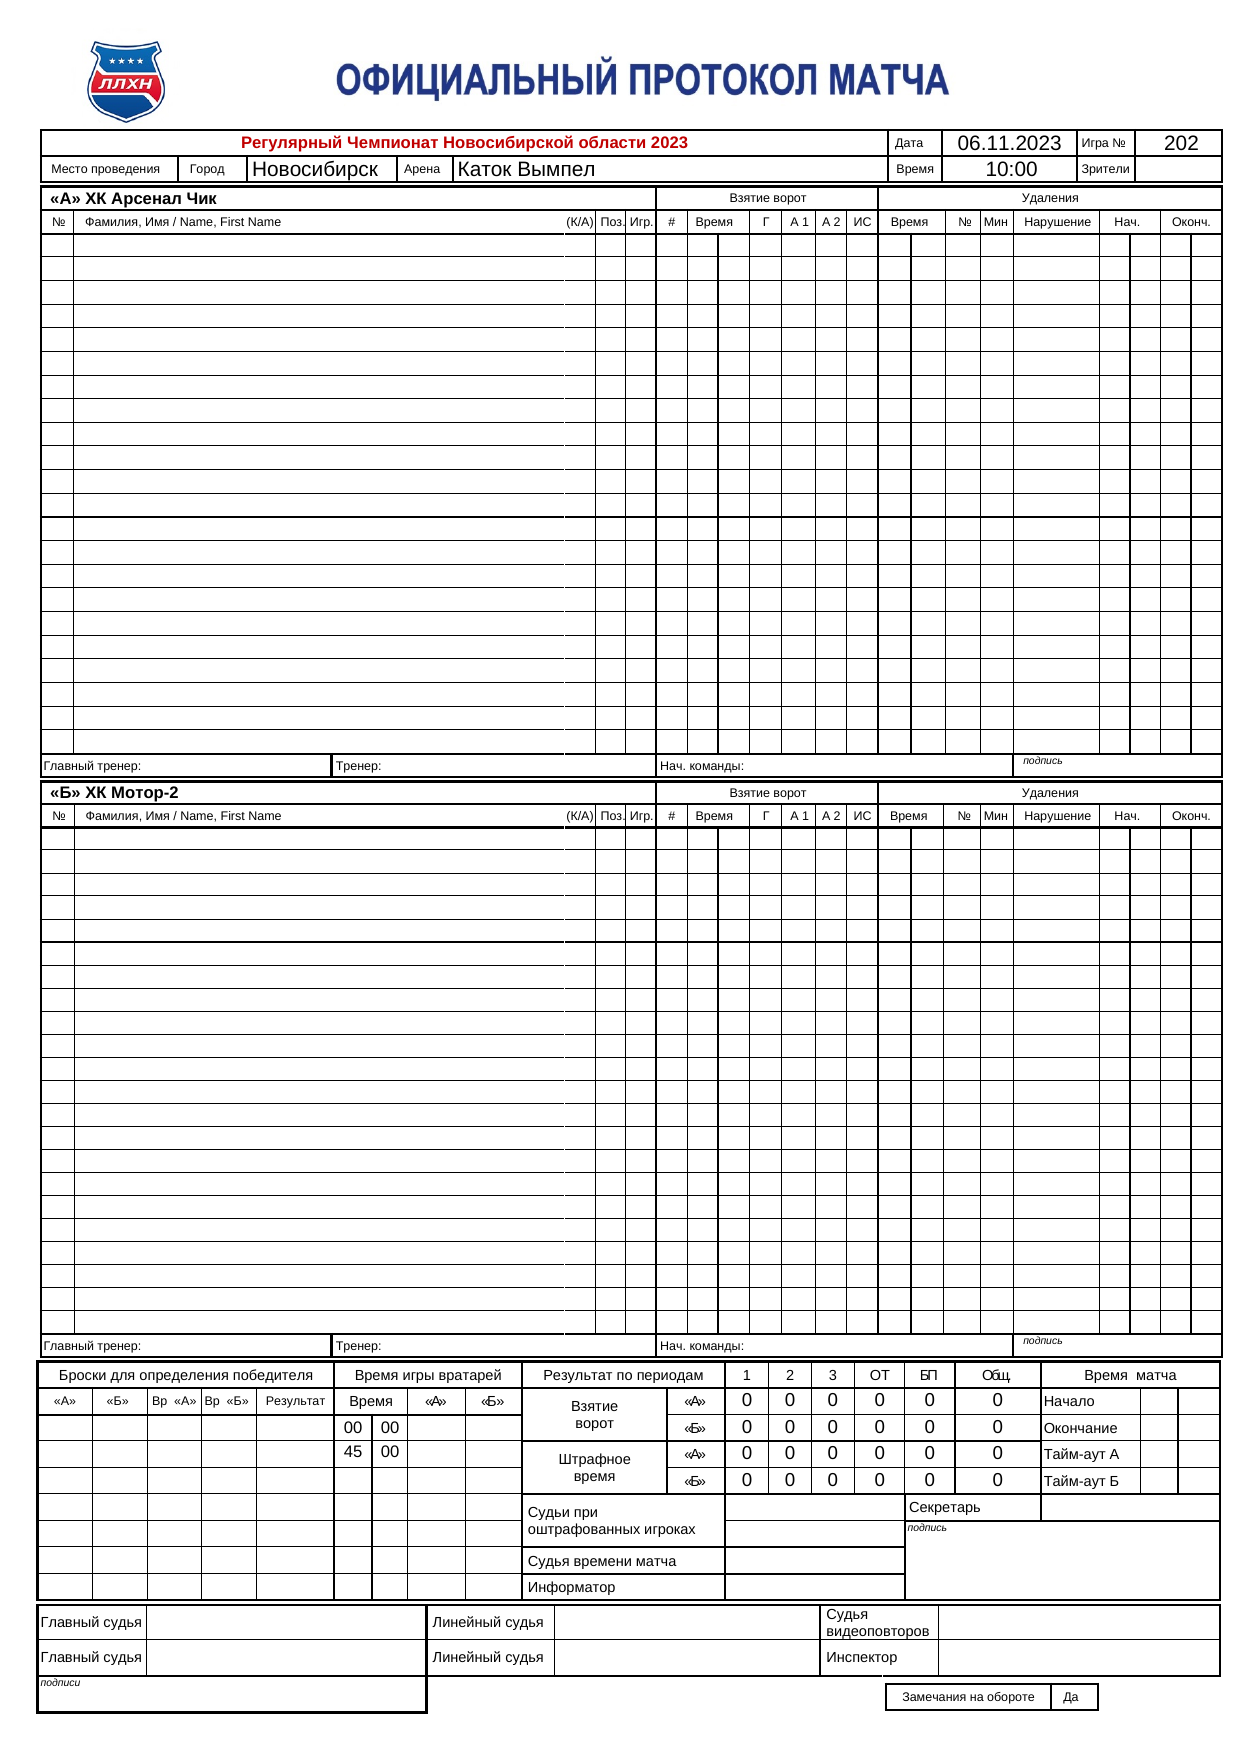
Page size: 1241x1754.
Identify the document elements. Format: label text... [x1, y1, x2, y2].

table_cell [1192, 235, 1221, 256]
table_cell [93, 1521, 147, 1546]
table_cell [373, 1574, 407, 1599]
table_cell [879, 1173, 910, 1195]
table_cell [42, 305, 73, 327]
table_cell [719, 281, 749, 303]
table_cell [816, 636, 846, 658]
table_cell [335, 1547, 371, 1573]
table_cell Время [688, 211, 749, 233]
table_cell [75, 1035, 564, 1057]
table_cell 0 [956, 1389, 1040, 1413]
table_cell [408, 1468, 465, 1493]
table_cell [750, 257, 781, 280]
table_cell [75, 1311, 564, 1333]
table_cell [879, 1058, 910, 1079]
table_cell [657, 920, 687, 941]
table_cell [555, 1606, 819, 1639]
table_cell [879, 683, 910, 706]
table_cell [981, 683, 1013, 706]
table_cell [657, 612, 687, 634]
table_cell [555, 1640, 819, 1675]
table_cell [626, 1058, 655, 1079]
table_cell [750, 1242, 781, 1264]
table_cell [1131, 730, 1160, 753]
table_cell [657, 376, 687, 398]
table_cell [257, 1547, 333, 1573]
table_cell [74, 399, 564, 422]
table_cell 0 [769, 1415, 811, 1440]
table_cell [946, 352, 980, 374]
table_cell [782, 1035, 815, 1057]
table_cell [939, 1640, 1219, 1675]
table_cell [912, 1012, 943, 1033]
table_cell [879, 235, 910, 256]
table_cell [1131, 376, 1160, 398]
table_cell [1192, 423, 1221, 445]
table_cell [596, 989, 625, 1011]
table_cell [1100, 281, 1129, 303]
table_cell [408, 1521, 465, 1546]
table_cell [1192, 1196, 1221, 1218]
table_header Замечания на обороте [887, 1685, 1050, 1709]
table_cell [596, 829, 625, 849]
table_cell [1100, 423, 1129, 445]
table_cell [912, 470, 945, 493]
table_cell [596, 1035, 625, 1057]
table_cell [42, 636, 73, 658]
table_cell # [657, 805, 687, 826]
table_cell [565, 328, 595, 351]
table_cell [1161, 305, 1190, 327]
table_cell [946, 541, 980, 564]
table_cell [879, 920, 910, 941]
table_cell [626, 1311, 655, 1333]
table_cell [565, 829, 595, 849]
table_cell [75, 920, 564, 941]
table_cell [719, 874, 749, 895]
table_cell [782, 376, 815, 398]
table_cell [657, 1196, 687, 1218]
table_cell [1131, 518, 1160, 540]
table_cell [626, 1242, 655, 1264]
table_cell Главный тренер: [42, 1335, 330, 1356]
table_cell [782, 730, 815, 753]
table_cell [688, 305, 717, 327]
table_cell [981, 1058, 1013, 1079]
table_cell [1136, 157, 1221, 181]
table_cell [1141, 1468, 1177, 1493]
table_cell [750, 588, 781, 611]
table_cell [596, 1058, 625, 1079]
table_cell [1131, 328, 1160, 351]
table_cell [75, 1196, 564, 1218]
table_cell [847, 1219, 877, 1241]
table_cell [1161, 1058, 1190, 1079]
table_cell [847, 1081, 877, 1103]
table_cell (К/А) [565, 805, 595, 826]
table_cell [257, 1574, 333, 1599]
table_cell [946, 470, 980, 493]
table_header Игра № [1078, 131, 1134, 155]
table_cell [565, 1173, 595, 1195]
table_cell [596, 352, 625, 374]
table_cell [74, 494, 564, 516]
table_cell [657, 518, 687, 540]
table_cell [688, 565, 717, 587]
table_cell [657, 966, 687, 987]
table_cell [657, 1081, 687, 1103]
table_cell [1100, 1012, 1129, 1033]
table_cell [1014, 1196, 1099, 1218]
table_cell [847, 1311, 877, 1333]
table_cell [1100, 352, 1129, 374]
table_cell [565, 235, 595, 256]
table_cell [42, 399, 73, 422]
table_cell 0 [855, 1468, 904, 1493]
table_cell [719, 829, 749, 849]
table_cell [750, 541, 781, 564]
table_cell [879, 305, 910, 327]
table_cell [981, 966, 1013, 987]
table_cell [719, 683, 749, 706]
table_cell [1100, 518, 1129, 540]
table_cell [750, 399, 781, 422]
table_cell [782, 1104, 815, 1126]
table_cell [719, 446, 749, 469]
table_cell [816, 1012, 846, 1033]
table_cell [816, 1150, 846, 1172]
table_cell [688, 1150, 717, 1172]
table_cell [912, 683, 945, 706]
table_cell [816, 989, 846, 1011]
table_header Результат по периодам [523, 1363, 724, 1387]
table_cell [42, 1288, 74, 1310]
table_cell [1161, 683, 1190, 706]
table_cell [565, 850, 595, 872]
table_cell Взятие ворот [523, 1389, 666, 1440]
table_cell [1161, 989, 1190, 1011]
table_cell [1161, 1242, 1190, 1264]
table_cell [782, 1219, 815, 1241]
table_cell [373, 1547, 407, 1573]
table_cell [816, 829, 846, 849]
table_cell [1014, 565, 1099, 587]
table_cell [626, 1219, 655, 1241]
table_cell [879, 896, 910, 918]
table_cell [946, 588, 980, 611]
table_cell [981, 612, 1013, 634]
table_cell Время [889, 157, 941, 181]
table_cell [565, 636, 595, 658]
table_cell [657, 305, 687, 327]
table_cell [981, 470, 1013, 493]
table_cell [816, 305, 846, 327]
table_cell [912, 966, 943, 987]
table_cell [596, 730, 625, 753]
table_cell «Б» [668, 1468, 724, 1493]
table_cell [626, 494, 655, 516]
table_cell [657, 1150, 687, 1172]
table_cell [1131, 1288, 1160, 1310]
table_cell [39, 1547, 92, 1573]
table_cell [657, 707, 687, 729]
table_cell Судьи при оштрафованных игроках [523, 1495, 724, 1546]
table_cell [912, 305, 945, 327]
table_cell [782, 636, 815, 658]
table_cell [42, 257, 73, 280]
table_cell [688, 1127, 717, 1149]
table_cell [1100, 612, 1129, 634]
table_cell Главный судья [39, 1640, 146, 1675]
table_cell [1014, 235, 1099, 256]
table_cell [912, 1150, 943, 1172]
table_cell [981, 1104, 1013, 1126]
table_cell [1161, 1012, 1190, 1033]
table_cell [750, 470, 781, 493]
table_cell [596, 235, 625, 256]
table_cell [847, 920, 877, 941]
table_cell [1161, 636, 1190, 658]
table_cell [42, 1127, 74, 1149]
table_cell [946, 565, 980, 587]
table_cell [596, 328, 625, 351]
table_cell [626, 1127, 655, 1149]
table_cell [1192, 896, 1221, 918]
table_cell [879, 874, 910, 895]
table_cell [596, 1311, 625, 1333]
table_cell [596, 612, 625, 634]
table_cell [74, 541, 564, 564]
table_cell [1014, 1012, 1099, 1033]
table_cell [565, 518, 595, 540]
table_cell [626, 612, 655, 634]
table_cell [750, 1104, 781, 1126]
table_cell [750, 683, 781, 706]
table_cell [719, 423, 749, 445]
table_cell [202, 1416, 256, 1440]
table_cell [816, 850, 846, 872]
table_header Время матча [1042, 1363, 1219, 1387]
table_cell Судья времени матча [523, 1548, 724, 1573]
table_cell [596, 943, 625, 964]
table_cell [1192, 1150, 1221, 1172]
table_cell [847, 1288, 877, 1310]
table_cell [750, 565, 781, 587]
table_cell [75, 1104, 564, 1126]
table_cell [981, 446, 1013, 469]
table_cell [688, 989, 717, 1011]
table_cell [1192, 707, 1221, 729]
table_cell [42, 1012, 74, 1033]
table_cell [750, 1150, 781, 1172]
table_cell [596, 1127, 625, 1149]
table_cell [1131, 920, 1160, 941]
table_cell [657, 1127, 687, 1149]
table_cell [335, 1574, 371, 1599]
table_cell [565, 707, 595, 729]
table_cell [596, 494, 625, 516]
table_cell [981, 518, 1013, 540]
table_cell [719, 659, 749, 682]
table_cell [565, 659, 595, 682]
table_cell [847, 423, 877, 445]
table_cell [688, 1081, 717, 1103]
table_cell [726, 1495, 904, 1520]
table_cell [75, 1242, 564, 1264]
table_cell [565, 1035, 595, 1057]
table_cell [912, 1311, 943, 1333]
table_cell [981, 1012, 1013, 1033]
table_cell [981, 257, 1013, 280]
table_cell [879, 328, 910, 351]
table_cell [1014, 352, 1099, 374]
table_cell [1131, 850, 1160, 872]
table_cell 0 [956, 1415, 1040, 1440]
table_cell [75, 943, 564, 964]
table_cell [1100, 1104, 1129, 1126]
table_cell [750, 707, 781, 729]
table_cell [1014, 829, 1099, 849]
table_cell [1014, 966, 1099, 987]
table_cell [75, 1265, 564, 1287]
table_cell Тайм-аут Б [1042, 1468, 1140, 1493]
table_cell [750, 1058, 781, 1079]
table_cell [719, 588, 749, 611]
table_cell [42, 352, 73, 374]
table_cell [565, 1242, 595, 1264]
table_cell [373, 1521, 407, 1546]
table_header Взятие ворот [657, 783, 877, 803]
table_cell [1099, 1682, 1220, 1711]
table_cell [879, 1035, 910, 1057]
table_cell [74, 659, 564, 682]
table_cell [626, 850, 655, 872]
table_cell [847, 612, 877, 634]
table_cell [1192, 1242, 1221, 1264]
table_cell [912, 850, 943, 872]
table_cell [1192, 1127, 1221, 1149]
table_cell [782, 1265, 815, 1287]
table_cell [981, 1242, 1013, 1264]
table_cell [1014, 423, 1099, 445]
table_cell [565, 352, 595, 374]
table_cell [946, 683, 980, 706]
table_cell [42, 494, 73, 516]
table_cell [1161, 1150, 1190, 1172]
table_cell [981, 352, 1013, 374]
table_cell [626, 541, 655, 564]
table_cell [1100, 829, 1129, 849]
table_cell [750, 874, 781, 895]
table_cell [847, 281, 877, 303]
table_cell [565, 920, 595, 941]
table_cell [626, 943, 655, 964]
table_cell [1014, 874, 1099, 895]
table_cell [1161, 257, 1190, 280]
table_cell [148, 1494, 201, 1520]
table_cell Линейный судья [428, 1640, 554, 1675]
table_cell [912, 1265, 943, 1287]
table_cell [596, 1196, 625, 1218]
table_cell [75, 989, 564, 1011]
table_cell [75, 966, 564, 987]
table_cell [981, 423, 1013, 445]
table_cell [750, 1012, 781, 1033]
table_cell [981, 1196, 1013, 1218]
table_cell [626, 376, 655, 398]
table_cell [782, 1196, 815, 1218]
table_cell [1131, 423, 1160, 445]
table_cell [879, 1150, 910, 1172]
table_cell [946, 423, 980, 445]
table_cell [42, 659, 73, 682]
table_cell [847, 1150, 877, 1172]
table_cell [1192, 257, 1221, 280]
table_cell [726, 1548, 904, 1573]
table_cell [1192, 659, 1221, 682]
table_cell [816, 683, 846, 706]
table_cell [944, 896, 980, 918]
table_cell [39, 1574, 92, 1599]
table_cell [1141, 1415, 1177, 1440]
table_cell Мин [981, 211, 1013, 233]
table_cell Поз. [596, 211, 625, 233]
table_cell [42, 1311, 74, 1333]
table_cell [782, 659, 815, 682]
table_cell [626, 1196, 655, 1218]
table_cell [688, 1288, 717, 1310]
table_cell [202, 1441, 256, 1467]
table_cell Время [879, 805, 943, 826]
table_cell [816, 352, 846, 374]
table_cell [981, 588, 1013, 611]
table_cell [981, 829, 1013, 849]
table_cell [148, 1521, 201, 1546]
table_cell Штрафное время [523, 1442, 666, 1493]
table_cell [565, 1058, 595, 1079]
table_cell [74, 636, 564, 658]
table_cell [42, 470, 73, 493]
table_cell [626, 1265, 655, 1287]
table_cell [1014, 1127, 1099, 1149]
table_cell [75, 1127, 564, 1149]
table_cell [1100, 966, 1129, 987]
table_cell [1161, 565, 1190, 587]
table_cell [688, 399, 717, 422]
table_cell [719, 494, 749, 516]
table_cell [946, 399, 980, 422]
table_cell Новосибирск [248, 157, 396, 181]
table_cell [782, 235, 815, 256]
table_cell [1192, 850, 1221, 872]
table_cell [657, 281, 687, 303]
table_cell [626, 446, 655, 469]
table_cell [750, 446, 781, 469]
table_cell [257, 1441, 333, 1467]
table_cell [39, 1494, 92, 1520]
table_cell [1100, 1150, 1129, 1172]
table_cell [847, 1173, 877, 1195]
table_cell [42, 1104, 74, 1126]
table_cell [1100, 1265, 1129, 1287]
table_cell [879, 494, 910, 516]
table_cell [912, 920, 943, 941]
table_cell [1192, 470, 1221, 493]
table_cell [626, 281, 655, 303]
table_cell [782, 850, 815, 872]
table_cell [912, 612, 945, 634]
table_cell [879, 850, 910, 872]
table_cell [1014, 1242, 1099, 1264]
table_cell [657, 1219, 687, 1241]
table_cell [750, 352, 781, 374]
table_cell [1161, 943, 1190, 964]
table_cell [1014, 446, 1099, 469]
table_cell [626, 707, 655, 729]
table_cell [719, 1288, 749, 1310]
table_cell [42, 966, 74, 987]
table_cell [719, 730, 749, 753]
table_cell [816, 541, 846, 564]
table_cell [946, 612, 980, 634]
table_cell [1161, 328, 1190, 351]
table_cell [946, 730, 980, 753]
table_cell [719, 1150, 749, 1172]
table_cell [719, 541, 749, 564]
table_cell [1014, 1311, 1099, 1333]
table_cell [657, 1058, 687, 1079]
table_cell [944, 966, 980, 987]
table_cell [75, 1150, 564, 1172]
table_cell [75, 874, 564, 895]
table_cell [944, 850, 980, 872]
table_cell [847, 328, 877, 351]
table_cell [912, 281, 945, 303]
table_cell [657, 235, 687, 256]
table_cell [688, 683, 717, 706]
table_cell [626, 989, 655, 1011]
table_header «А» ХК Арсенал Чик [42, 188, 655, 209]
table_cell [74, 423, 564, 445]
table_cell 0 [905, 1415, 954, 1440]
table_cell [750, 423, 781, 445]
table_cell [1192, 874, 1221, 895]
table_cell 0 [769, 1468, 811, 1493]
table_cell [75, 850, 564, 872]
table_cell [816, 1104, 846, 1126]
table_cell [596, 1150, 625, 1172]
table_cell [912, 518, 945, 540]
table_cell [782, 399, 815, 422]
table_cell [148, 1547, 201, 1573]
table_cell А 1 [782, 211, 815, 233]
table_cell [1161, 707, 1190, 729]
table_cell [74, 235, 564, 256]
table_cell [879, 707, 910, 729]
table_cell [93, 1468, 147, 1493]
table_cell [981, 1288, 1013, 1310]
table_cell [981, 1150, 1013, 1172]
table_cell [912, 1219, 943, 1241]
table_cell [1192, 328, 1221, 351]
table_cell [879, 588, 910, 611]
table_cell [1161, 850, 1190, 872]
table_cell [1100, 683, 1129, 706]
table_cell [750, 518, 781, 540]
table_cell [750, 1196, 781, 1218]
table_cell [1131, 1012, 1160, 1033]
table_cell [912, 541, 945, 564]
table_cell [74, 376, 564, 398]
table_cell [879, 446, 910, 469]
table_cell [879, 423, 910, 445]
table_cell [816, 943, 846, 964]
table_cell [1131, 446, 1160, 469]
table_cell [981, 235, 1013, 256]
table_cell Нарушение [1014, 211, 1099, 233]
table_cell [565, 1265, 595, 1287]
table_cell [1100, 707, 1129, 729]
table_cell [93, 1574, 147, 1599]
table_cell [565, 494, 595, 516]
table_cell подпись [1014, 1335, 1221, 1356]
table_cell [719, 1104, 749, 1126]
table_cell [596, 1288, 625, 1310]
table_cell [688, 257, 717, 280]
table_cell [1131, 281, 1160, 303]
table_cell [408, 1574, 465, 1599]
table_cell [816, 896, 846, 918]
table_cell [912, 636, 945, 658]
table_cell [657, 328, 687, 351]
table_cell [719, 896, 749, 918]
table_cell [782, 446, 815, 469]
table_cell [750, 1265, 781, 1287]
table_cell [847, 1035, 877, 1057]
table_cell 0 [905, 1389, 954, 1413]
table_cell [750, 612, 781, 634]
table_cell [981, 305, 1013, 327]
table_cell [596, 659, 625, 682]
table_cell [719, 565, 749, 587]
table_cell [42, 683, 73, 706]
table_cell [74, 612, 564, 634]
table_cell Время [688, 805, 749, 826]
table_cell [1131, 896, 1160, 918]
table_cell [257, 1521, 333, 1546]
table_cell [847, 1127, 877, 1149]
table_cell [1131, 305, 1160, 327]
table_cell [1100, 1311, 1129, 1333]
table_cell [1014, 659, 1099, 682]
table_cell [42, 707, 73, 729]
table_cell [565, 1219, 595, 1241]
table_cell [944, 1127, 980, 1149]
table_cell [1100, 659, 1129, 682]
table_cell [782, 565, 815, 587]
table_cell [719, 1035, 749, 1057]
table_cell [719, 1242, 749, 1264]
table_cell [1100, 565, 1129, 587]
table_cell [408, 1416, 465, 1440]
table_cell Тренер: [333, 755, 655, 776]
table_cell [657, 829, 687, 849]
table_cell 0 [855, 1389, 904, 1413]
table_cell [1161, 281, 1190, 303]
table_cell [847, 518, 877, 540]
table_cell [1131, 1242, 1160, 1264]
table_cell Нач. [1100, 211, 1160, 233]
table_cell [596, 541, 625, 564]
table_cell [1131, 707, 1160, 729]
table_cell [847, 683, 877, 706]
table_cell [816, 518, 846, 540]
table_cell [750, 989, 781, 1011]
table_cell [782, 920, 815, 941]
table_cell [1192, 683, 1221, 706]
table_cell [847, 636, 877, 658]
table_cell [1100, 730, 1129, 753]
table_cell [75, 1173, 564, 1195]
table_cell [719, 989, 749, 1011]
table_cell [596, 305, 625, 327]
table_cell [688, 1219, 717, 1241]
table_cell [847, 376, 877, 398]
table_cell [946, 257, 980, 280]
table_cell [74, 730, 564, 753]
table_cell [719, 1219, 749, 1241]
table_cell [1131, 588, 1160, 611]
table_cell 00 [373, 1441, 407, 1467]
table_cell [879, 989, 910, 1011]
table_cell Нарушение [1014, 805, 1099, 826]
table_cell Тайм-аут А [1042, 1441, 1140, 1467]
table_cell [565, 423, 595, 445]
table_cell [816, 446, 846, 469]
table_cell [1192, 1012, 1221, 1033]
table_cell [1161, 399, 1190, 422]
table_cell [39, 1416, 92, 1440]
table_cell [1100, 1058, 1129, 1079]
table_cell [74, 446, 564, 469]
table_cell [750, 1035, 781, 1057]
table_cell [1192, 588, 1221, 611]
table_cell [565, 541, 595, 564]
table_cell [847, 850, 877, 872]
table_header 1 [726, 1363, 768, 1387]
table_cell [750, 920, 781, 941]
table_cell [847, 1196, 877, 1218]
table_cell [847, 829, 877, 849]
table_cell [626, 328, 655, 351]
table_cell [981, 707, 1013, 729]
table_cell [1100, 874, 1129, 895]
table_cell [1192, 1104, 1221, 1126]
table_cell [1131, 683, 1160, 706]
table_cell [688, 874, 717, 895]
table_cell № [42, 211, 73, 233]
table_cell [1014, 470, 1099, 493]
table_cell Нач. [1100, 805, 1160, 826]
table_cell [750, 1081, 781, 1103]
table_cell Результат [257, 1389, 333, 1413]
table_cell [816, 565, 846, 587]
table_cell [1131, 1265, 1160, 1287]
table_cell «А» [668, 1442, 724, 1467]
table_cell [596, 707, 625, 729]
table_cell [782, 1012, 815, 1033]
table_cell [847, 399, 877, 422]
table_cell [1100, 636, 1129, 658]
table_cell [1131, 399, 1160, 422]
table_cell [750, 1219, 781, 1241]
table_cell [1100, 989, 1129, 1011]
table_cell [719, 636, 749, 658]
table_cell [1161, 1127, 1190, 1149]
table_cell [596, 1104, 625, 1126]
table_cell ИС [847, 211, 877, 233]
table_cell [42, 874, 74, 895]
table_cell [726, 1575, 904, 1599]
table_cell [93, 1416, 147, 1440]
table_header 3 [812, 1363, 854, 1387]
table_cell [657, 352, 687, 374]
table_cell [981, 1219, 1013, 1241]
table_cell [1192, 1219, 1221, 1241]
table_cell [1014, 1104, 1099, 1126]
table_cell [657, 683, 687, 706]
table_cell [946, 518, 980, 540]
table_cell [1131, 494, 1160, 516]
table_cell [719, 352, 749, 374]
table_cell [42, 989, 74, 1011]
table_cell [981, 565, 1013, 587]
table_cell [1141, 1441, 1177, 1467]
table_cell [944, 1242, 980, 1264]
table_cell [42, 1058, 74, 1079]
table_cell [565, 966, 595, 987]
table_cell [912, 565, 945, 587]
table_cell [373, 1468, 407, 1493]
table_cell [944, 1058, 980, 1079]
table_cell Город [179, 157, 246, 181]
table_cell [1179, 1468, 1219, 1493]
table_cell [879, 565, 910, 587]
table_cell [816, 707, 846, 729]
table_cell [1014, 494, 1099, 516]
table_cell [719, 1081, 749, 1103]
table_cell [1161, 920, 1190, 941]
table_cell [39, 1521, 92, 1546]
table_cell [1131, 943, 1160, 964]
table_cell [565, 730, 595, 753]
table_cell Фамилия, Имя / Name, First Name [74, 211, 565, 233]
table_cell [1161, 235, 1190, 256]
table_cell [719, 257, 749, 280]
table_cell [688, 1242, 717, 1264]
table_cell [657, 1012, 687, 1033]
table_cell [565, 257, 595, 280]
table_cell [879, 1288, 910, 1310]
table_cell [688, 829, 717, 849]
table_cell [688, 707, 717, 729]
table_cell [1014, 328, 1099, 351]
table_cell [879, 470, 910, 493]
table_cell [1100, 399, 1129, 422]
table_cell [596, 446, 625, 469]
table_cell [782, 281, 815, 303]
table_cell [750, 730, 781, 753]
table_cell [847, 494, 877, 516]
table_cell [719, 470, 749, 493]
table_cell [719, 399, 749, 422]
table_cell [596, 376, 625, 398]
table_cell [657, 850, 687, 872]
table_cell [782, 1127, 815, 1149]
table_cell [981, 1311, 1013, 1333]
table_cell [596, 1173, 625, 1195]
table_cell [1192, 305, 1221, 327]
table_cell [626, 1288, 655, 1310]
table_cell [981, 989, 1013, 1011]
table_cell Игр. [626, 211, 655, 233]
table_cell [750, 328, 781, 351]
table_cell [565, 446, 595, 469]
table_cell [847, 989, 877, 1011]
table_cell [782, 966, 815, 987]
table_cell «Б » [466, 1389, 521, 1413]
table_cell [596, 1265, 625, 1287]
table_cell [657, 1242, 687, 1264]
table_cell Начало [1042, 1389, 1140, 1413]
table_cell [981, 659, 1013, 682]
table_cell [782, 612, 815, 634]
table_cell [565, 305, 595, 327]
table_cell [750, 636, 781, 658]
table_cell [816, 874, 846, 895]
table_cell «А» [668, 1389, 724, 1413]
table_cell [879, 966, 910, 987]
table_cell [912, 352, 945, 374]
table_cell [1014, 683, 1099, 706]
table_cell [912, 235, 945, 256]
table_cell [596, 470, 625, 493]
table_cell [1192, 1173, 1221, 1195]
table_cell [1131, 612, 1160, 634]
table_cell [1161, 1288, 1190, 1310]
table_cell [981, 636, 1013, 658]
table_cell 0 [726, 1468, 768, 1493]
table_cell [1100, 1173, 1129, 1195]
table_cell [75, 1058, 564, 1079]
table_cell [944, 1035, 980, 1057]
table_cell [596, 399, 625, 422]
table_cell [42, 1035, 74, 1057]
table_cell [1131, 1127, 1160, 1149]
table_cell [657, 423, 687, 445]
table_cell [1161, 352, 1190, 374]
table_cell [1161, 376, 1190, 398]
table_cell [657, 541, 687, 564]
table_cell [879, 1219, 910, 1241]
table_cell [1100, 1196, 1129, 1218]
table_cell [596, 1012, 625, 1033]
table_cell А 2 [816, 805, 846, 826]
table_cell Поз. [596, 805, 625, 826]
table_cell [816, 1265, 846, 1287]
table_cell [39, 1441, 92, 1467]
table_cell [944, 874, 980, 895]
table_cell [879, 376, 910, 398]
table_cell [946, 376, 980, 398]
table_cell [847, 257, 877, 280]
table_cell [912, 1127, 943, 1149]
table_cell [565, 1311, 595, 1333]
table_cell 0 [905, 1442, 954, 1467]
table_cell [1100, 257, 1129, 280]
table_cell [466, 1468, 521, 1493]
table_cell 0 [855, 1415, 904, 1440]
table_cell [944, 1196, 980, 1218]
table_cell [981, 896, 1013, 918]
table_cell [912, 588, 945, 611]
table_cell [1192, 1081, 1221, 1103]
table_cell [202, 1521, 256, 1546]
table_cell [750, 1127, 781, 1149]
table_cell [1161, 518, 1190, 540]
table_cell [626, 636, 655, 658]
table_cell [257, 1494, 333, 1520]
table_cell [466, 1494, 521, 1520]
table_cell [466, 1574, 521, 1599]
table_cell 00 [373, 1416, 407, 1440]
table_cell [782, 874, 815, 895]
table_cell [944, 989, 980, 1011]
table_cell [1161, 1081, 1190, 1103]
table_cell [782, 943, 815, 964]
table_cell [626, 470, 655, 493]
table_cell [688, 1265, 717, 1287]
table_cell [148, 1468, 201, 1493]
table_cell [75, 1012, 564, 1033]
table_cell [1131, 636, 1160, 658]
table_cell [912, 1288, 943, 1310]
table_cell [1161, 1173, 1190, 1195]
table_cell [912, 257, 945, 280]
table_cell [1161, 874, 1190, 895]
table_cell [944, 1104, 980, 1126]
table_cell [688, 896, 717, 918]
table_cell [596, 1242, 625, 1264]
table_cell [688, 1104, 717, 1126]
table_cell «А» [408, 1389, 465, 1413]
table_cell «Б» [668, 1415, 724, 1440]
table_cell [1161, 1196, 1190, 1218]
table_cell [816, 1311, 846, 1333]
table_cell [944, 1265, 980, 1287]
table_cell [1192, 966, 1221, 987]
table_cell «А» [39, 1389, 92, 1413]
table_cell [981, 1081, 1013, 1103]
table_cell [782, 829, 815, 849]
table_cell [1131, 1311, 1160, 1333]
table_cell [1192, 1058, 1221, 1079]
table_cell [782, 541, 815, 564]
table_cell [626, 966, 655, 987]
table_cell [816, 399, 846, 422]
table_cell [1161, 659, 1190, 682]
table_cell [1161, 1311, 1190, 1333]
table_cell 0 [812, 1442, 854, 1467]
table_cell [1014, 257, 1099, 280]
table_cell [847, 943, 877, 964]
table_cell [1161, 423, 1190, 445]
table_cell [750, 850, 781, 872]
table_cell [944, 1173, 980, 1195]
table_cell Линейный судья [428, 1606, 554, 1639]
table_cell [42, 541, 73, 564]
table_cell [42, 1173, 74, 1195]
table_cell [879, 1311, 910, 1333]
table_cell [202, 1468, 256, 1493]
table_cell [1014, 399, 1099, 422]
table_cell № [42, 805, 74, 826]
table_cell [257, 1468, 333, 1493]
table_cell Оконч. [1161, 805, 1221, 826]
table_cell [946, 494, 980, 516]
table_cell [657, 1035, 687, 1057]
table_cell [1100, 446, 1129, 469]
table_cell [202, 1494, 256, 1520]
table_cell [912, 494, 945, 516]
table_cell [626, 423, 655, 445]
table_cell [42, 1265, 74, 1287]
table_cell 45 [335, 1441, 371, 1467]
table_cell 0 [769, 1389, 811, 1413]
table_cell [688, 850, 717, 872]
table_cell [1161, 1265, 1190, 1287]
table_cell [1131, 470, 1160, 493]
table_cell [42, 446, 73, 469]
table_cell [879, 518, 910, 540]
table_cell [565, 1081, 595, 1103]
table_cell [626, 1150, 655, 1172]
table_cell [1014, 636, 1099, 658]
table_header Взятие ворот [657, 188, 877, 209]
table_cell [912, 399, 945, 422]
table_cell Игр. [626, 805, 655, 826]
table_cell [565, 1104, 595, 1126]
table_cell [257, 1416, 333, 1440]
table_cell [750, 1311, 781, 1333]
table_cell [944, 1311, 980, 1333]
table_cell [565, 1012, 595, 1033]
table_cell [565, 1150, 595, 1172]
table_cell [1014, 920, 1099, 941]
table_cell 0 [956, 1442, 1040, 1467]
table_cell [657, 659, 687, 682]
table_cell Место проведения [42, 157, 177, 181]
table_cell подписи [39, 1677, 425, 1711]
table_cell [42, 281, 73, 303]
table_cell [981, 328, 1013, 351]
table_cell [1100, 850, 1129, 872]
table_cell [816, 257, 846, 280]
table_cell [1100, 376, 1129, 398]
table_cell [75, 1288, 564, 1310]
table_cell [1161, 612, 1190, 634]
table_cell [1161, 588, 1190, 611]
table_cell [1192, 352, 1221, 374]
table_cell [912, 1081, 943, 1103]
table_cell [408, 1441, 465, 1467]
table_cell [912, 1035, 943, 1057]
table_cell [981, 920, 1013, 941]
table_cell [879, 1104, 910, 1126]
table_cell [688, 352, 717, 374]
table_cell [1131, 1035, 1160, 1057]
table_cell [1100, 896, 1129, 918]
table_cell [816, 920, 846, 941]
table_cell [408, 1547, 465, 1573]
table_cell [1192, 1035, 1221, 1057]
table_cell [912, 1196, 943, 1218]
table_cell [93, 1494, 147, 1520]
table_cell [202, 1574, 256, 1599]
table_cell [946, 305, 980, 327]
table_cell [750, 896, 781, 918]
table_cell [1131, 235, 1160, 256]
table_cell [657, 565, 687, 587]
table_cell Вр «А» [148, 1389, 201, 1413]
table_cell [596, 966, 625, 987]
table_cell [816, 1288, 846, 1310]
table_cell [944, 829, 980, 849]
table_cell 0 [769, 1442, 811, 1467]
table_cell [657, 874, 687, 895]
table_cell [565, 588, 595, 611]
table_cell [946, 707, 980, 729]
table_cell [782, 518, 815, 540]
table_cell [596, 281, 625, 303]
table_cell [657, 399, 687, 422]
table_cell [688, 659, 717, 682]
table_cell [1192, 989, 1221, 1011]
table_cell [816, 328, 846, 351]
table_cell [565, 683, 595, 706]
table_cell [816, 966, 846, 987]
table_cell 0 [812, 1389, 854, 1413]
table_cell [688, 470, 717, 493]
table_cell [626, 588, 655, 611]
table_cell [42, 1150, 74, 1172]
table_cell [42, 235, 73, 256]
table_cell [148, 1441, 201, 1467]
table_cell [42, 943, 74, 964]
table_cell [912, 1242, 943, 1264]
table_cell [847, 1058, 877, 1079]
table_cell [981, 1265, 1013, 1287]
table_cell [596, 896, 625, 918]
table_cell [596, 518, 625, 540]
table_cell [1014, 1035, 1099, 1057]
table_cell [1014, 305, 1099, 327]
table_cell [981, 1035, 1013, 1057]
table_cell [847, 565, 877, 587]
table_cell [879, 943, 910, 964]
table_cell [596, 850, 625, 872]
table_cell [626, 565, 655, 587]
table_cell [1014, 896, 1099, 918]
table_header Броски для определения победителя [39, 1363, 333, 1387]
table_cell [719, 1012, 749, 1033]
table_cell [565, 989, 595, 1011]
table_cell [626, 1012, 655, 1033]
table_cell [626, 305, 655, 327]
table_cell [946, 636, 980, 658]
table_cell [1014, 707, 1099, 729]
table_cell [596, 1219, 625, 1241]
table_cell [782, 494, 815, 516]
table_cell [847, 305, 877, 327]
table_cell [626, 896, 655, 918]
table_cell [719, 1173, 749, 1195]
table_cell [688, 446, 717, 469]
table_cell [1014, 281, 1099, 303]
table_cell [1192, 1265, 1221, 1287]
table_cell [782, 1173, 815, 1195]
table_cell [74, 588, 564, 611]
table_cell [816, 1242, 846, 1264]
table_cell [883, 1677, 1220, 1681]
table_header Дата [889, 131, 941, 155]
table_cell [879, 636, 910, 658]
table_cell [1014, 1058, 1099, 1079]
table_cell [750, 1288, 781, 1310]
table_cell [42, 376, 73, 398]
table_cell [879, 612, 910, 634]
table_cell [782, 328, 815, 351]
table_cell [1014, 989, 1099, 1011]
table_cell [42, 1081, 74, 1103]
table_cell [1100, 1242, 1129, 1264]
table_cell [1179, 1441, 1219, 1467]
table_cell 0 [726, 1442, 768, 1467]
table_header 06.11.2023 [943, 131, 1076, 155]
table_cell [626, 730, 655, 753]
table_cell [912, 896, 943, 918]
table_cell [981, 850, 1013, 872]
table_cell Главный судья [39, 1606, 146, 1639]
table_cell 0 [812, 1468, 854, 1493]
table_cell [981, 1127, 1013, 1149]
table_cell [719, 328, 749, 351]
table_cell [466, 1547, 521, 1573]
table_cell [782, 352, 815, 374]
table_cell № [944, 805, 980, 826]
table_cell [1179, 1415, 1219, 1440]
table_cell [1192, 943, 1221, 964]
table_cell [1192, 730, 1221, 753]
table_cell [816, 588, 846, 611]
table_cell [74, 257, 564, 280]
table_cell [688, 541, 717, 564]
table_cell [1014, 730, 1099, 753]
table_cell [719, 376, 749, 398]
table_cell [1192, 565, 1221, 587]
table_cell [1131, 257, 1160, 280]
table_cell [816, 376, 846, 398]
table_header Удаления [879, 783, 1221, 803]
table_cell [626, 1173, 655, 1195]
table_cell [1100, 1035, 1129, 1057]
table_cell подпись [906, 1522, 1219, 1599]
table_cell [148, 1416, 201, 1440]
table_cell [912, 659, 945, 682]
table_cell [657, 470, 687, 493]
table_cell [1131, 541, 1160, 564]
picture [5, 28, 1179, 129]
table_cell [719, 612, 749, 634]
table_cell [74, 470, 564, 493]
table_cell [879, 399, 910, 422]
table_cell 0 [726, 1389, 768, 1413]
table_cell [1014, 1219, 1099, 1241]
table_cell [1100, 1127, 1129, 1149]
table_cell [596, 874, 625, 895]
table_cell [42, 612, 73, 634]
table_cell [981, 874, 1013, 895]
table_cell [408, 1494, 465, 1520]
table_cell [782, 707, 815, 729]
table_cell [816, 1196, 846, 1218]
table_cell [879, 352, 910, 374]
table_cell [565, 399, 595, 422]
table_header «Б» ХК Мотор-2 [42, 783, 655, 803]
table_cell [750, 494, 781, 516]
table_cell [74, 328, 564, 351]
table_cell № [946, 211, 980, 233]
table_cell [1192, 494, 1221, 516]
table_cell [93, 1547, 147, 1573]
table_cell [782, 1288, 815, 1310]
table_cell [879, 541, 910, 564]
table_cell [1131, 352, 1160, 374]
table_cell [42, 1242, 74, 1264]
table_cell [147, 1640, 425, 1675]
table_cell [147, 1606, 425, 1639]
table_cell [657, 1288, 687, 1310]
table_cell [1100, 1288, 1129, 1310]
table_cell [688, 966, 717, 987]
table_cell [596, 423, 625, 445]
table_cell Оконч. [1161, 211, 1221, 233]
table_cell [1100, 470, 1129, 493]
table_cell [1192, 1311, 1221, 1333]
table_cell [1131, 1196, 1160, 1218]
table_cell [912, 328, 945, 351]
table_cell [1161, 1035, 1190, 1057]
table_cell [657, 636, 687, 658]
table_cell подпись [1014, 755, 1221, 776]
table_cell [42, 423, 73, 445]
table_cell [1161, 494, 1190, 516]
table_cell [1161, 446, 1190, 469]
table_cell [944, 1081, 980, 1103]
table_cell [939, 1606, 1219, 1639]
table_cell [1100, 588, 1129, 611]
table_cell [626, 399, 655, 422]
table_cell [626, 1104, 655, 1126]
table_cell [596, 636, 625, 658]
table_cell [1161, 1104, 1190, 1126]
table_cell [847, 588, 877, 611]
table_cell [688, 494, 717, 516]
table_cell [912, 1173, 943, 1195]
table_cell [719, 1265, 749, 1287]
table_cell [1161, 966, 1190, 987]
table_cell [1131, 1104, 1160, 1126]
table_cell 00 [335, 1416, 371, 1440]
table_cell [1100, 1219, 1129, 1241]
table_cell [657, 1173, 687, 1195]
table_cell [42, 588, 73, 611]
table_cell [879, 1242, 910, 1264]
table_cell 10:00 [943, 157, 1076, 181]
table_cell [750, 376, 781, 398]
table_cell [148, 1574, 201, 1599]
table_cell [93, 1441, 147, 1467]
table_cell [657, 943, 687, 964]
table_cell [565, 281, 595, 303]
table_cell [626, 874, 655, 895]
table_cell [719, 1196, 749, 1218]
table_cell [626, 659, 655, 682]
table_cell [719, 966, 749, 987]
table_cell [879, 1012, 910, 1033]
table_cell [1100, 305, 1129, 327]
table_cell [981, 281, 1013, 303]
table_cell [879, 281, 910, 303]
table_cell [750, 235, 781, 256]
table_cell 0 [905, 1468, 954, 1493]
table_cell [42, 730, 73, 753]
table_cell [847, 874, 877, 895]
table_cell [626, 1035, 655, 1057]
table_cell [912, 874, 943, 895]
table_cell [816, 1127, 846, 1149]
table_cell [946, 446, 980, 469]
table_cell [657, 257, 687, 280]
table_cell [726, 1521, 904, 1546]
table_cell [74, 352, 564, 374]
table_cell [74, 281, 564, 303]
table_cell [782, 1242, 815, 1264]
table_cell [335, 1494, 371, 1520]
table_cell [912, 989, 943, 1011]
table_cell [879, 1081, 910, 1103]
table_cell Нач. команды: [657, 1335, 1012, 1356]
table_cell [688, 1173, 717, 1195]
table_cell [42, 829, 74, 849]
table_cell [1131, 1081, 1160, 1103]
table_cell [847, 707, 877, 729]
table_cell [688, 328, 717, 351]
table_cell [74, 707, 564, 729]
table_cell Вр «Б» [202, 1389, 256, 1413]
table_cell [657, 494, 687, 516]
table_cell [816, 730, 846, 753]
table_cell [626, 518, 655, 540]
table_cell [373, 1494, 407, 1520]
table_cell [946, 235, 980, 256]
table_cell [816, 281, 846, 303]
table_cell [1014, 518, 1099, 540]
table_cell [847, 1012, 877, 1033]
table_cell [1014, 850, 1099, 872]
table_cell [1192, 829, 1221, 849]
table_cell [847, 1104, 877, 1126]
table_cell [847, 896, 877, 918]
table_cell [596, 920, 625, 941]
table_header 202 [1136, 131, 1221, 155]
table_cell [596, 683, 625, 706]
table_cell [719, 518, 749, 540]
table_cell [719, 707, 749, 729]
table_cell [688, 281, 717, 303]
table_cell [688, 1012, 717, 1033]
table_cell [944, 1150, 980, 1172]
table_cell Окончание [1042, 1415, 1140, 1440]
table_cell [596, 565, 625, 587]
table_cell Секретарь [906, 1495, 1040, 1520]
table_cell [75, 896, 564, 918]
table_cell [1192, 281, 1221, 303]
table_cell [879, 1196, 910, 1218]
table_cell [1192, 612, 1221, 634]
table_cell [75, 1219, 564, 1241]
table_cell [565, 1288, 595, 1310]
table_cell [657, 588, 687, 611]
table_cell [657, 989, 687, 1011]
table_cell [688, 636, 717, 658]
table_cell [565, 874, 595, 895]
table_cell [466, 1416, 521, 1440]
table_cell Главный тренер: [42, 755, 330, 776]
table_cell [626, 683, 655, 706]
table_cell 0 [812, 1415, 854, 1440]
table_cell [750, 305, 781, 327]
table_cell [750, 966, 781, 987]
table_cell [74, 305, 564, 327]
table_cell [688, 920, 717, 941]
table_header Регулярный Чемпионат Новосибирской области 2023 [42, 131, 887, 155]
table_cell [596, 257, 625, 280]
table_cell [657, 446, 687, 469]
table_cell [782, 1081, 815, 1103]
table_cell [879, 659, 910, 682]
table_cell [1100, 1081, 1129, 1103]
table_cell [1100, 235, 1129, 256]
table_cell [596, 588, 625, 611]
table_cell Информатор [523, 1575, 724, 1599]
table_cell [946, 659, 980, 682]
table_cell Инспектор [821, 1640, 938, 1675]
table_cell [981, 376, 1013, 398]
table_cell [816, 659, 846, 682]
table_cell Время [335, 1389, 407, 1413]
table_cell [981, 399, 1013, 422]
table_header Общ. [956, 1363, 1040, 1387]
table_cell [1192, 1288, 1221, 1310]
table_cell [688, 423, 717, 445]
table_cell [1100, 494, 1129, 516]
table_cell Каток Вымпел [454, 157, 887, 181]
table_cell [1131, 989, 1160, 1011]
table_cell [1192, 541, 1221, 564]
table_cell [466, 1521, 521, 1546]
table_cell [879, 257, 910, 280]
table_cell [657, 1265, 687, 1287]
table_cell [42, 518, 73, 540]
table_cell [428, 1677, 882, 1711]
table_cell [847, 541, 877, 564]
table_cell [688, 1311, 717, 1333]
table_cell [816, 423, 846, 445]
table_cell [202, 1547, 256, 1573]
table_cell [657, 1311, 687, 1333]
table_cell [912, 943, 943, 964]
table_cell [912, 423, 945, 445]
table_cell Зрители [1078, 157, 1134, 181]
table_cell [335, 1521, 371, 1546]
table_cell [912, 1058, 943, 1079]
table_cell [565, 470, 595, 493]
table_cell [1131, 874, 1160, 895]
table_cell [981, 730, 1013, 753]
table_cell [1100, 541, 1129, 564]
table_cell [657, 896, 687, 918]
table_cell [39, 1468, 92, 1493]
table_cell [688, 1196, 717, 1218]
table_header Удаления [879, 188, 1221, 209]
table_cell [782, 989, 815, 1011]
table_cell «Б» [93, 1389, 147, 1413]
table_cell [1131, 1150, 1160, 1172]
table_cell [847, 446, 877, 469]
table_cell [1131, 565, 1160, 587]
table_cell [688, 612, 717, 634]
table_cell [688, 518, 717, 540]
table_cell [1161, 730, 1190, 753]
table_cell 0 [726, 1415, 768, 1440]
table_cell [565, 565, 595, 587]
table_cell А 2 [816, 211, 846, 233]
table_cell [719, 1058, 749, 1079]
table_cell Мин [981, 805, 1013, 826]
table_cell [944, 1012, 980, 1033]
table_cell [688, 1058, 717, 1079]
table_cell [466, 1441, 521, 1467]
table_cell [879, 1127, 910, 1149]
table_cell [750, 659, 781, 682]
table_cell [750, 281, 781, 303]
table_cell [1179, 1389, 1219, 1413]
table_cell [565, 1196, 595, 1218]
table_cell [750, 943, 781, 964]
table_cell [1014, 588, 1099, 611]
table_cell [981, 943, 1013, 964]
table_header ОТ [855, 1363, 904, 1387]
table_cell [74, 683, 564, 706]
table_cell [816, 1219, 846, 1241]
table_cell [688, 943, 717, 964]
table_cell [816, 1173, 846, 1195]
table_cell [596, 1081, 625, 1103]
table_cell [782, 305, 815, 327]
table_cell [782, 1150, 815, 1172]
table_cell [782, 588, 815, 611]
table_cell [565, 896, 595, 918]
table_cell [912, 730, 945, 753]
table_cell [626, 235, 655, 256]
table_cell [75, 829, 564, 849]
table_cell [74, 518, 564, 540]
table_cell [912, 829, 943, 849]
table_cell [816, 1058, 846, 1079]
table_cell [719, 850, 749, 872]
table_cell [981, 1173, 1013, 1195]
table_cell [719, 305, 749, 327]
table_cell Тренер: [333, 1335, 655, 1356]
table_cell [946, 328, 980, 351]
table_cell [688, 730, 717, 753]
table_cell [1161, 829, 1190, 849]
table_cell [565, 943, 595, 964]
table_cell [688, 588, 717, 611]
table_cell [750, 829, 781, 849]
table_header Время игры вратарей [335, 1363, 521, 1387]
table_cell [912, 707, 945, 729]
table_cell [816, 1035, 846, 1057]
table_cell 0 [956, 1468, 1040, 1493]
table_cell [1192, 446, 1221, 469]
table_cell [879, 1265, 910, 1287]
table_cell [74, 565, 564, 587]
table_cell [1131, 966, 1160, 987]
table_cell ИС [847, 805, 877, 826]
table_cell [816, 494, 846, 516]
table_cell [879, 730, 910, 753]
table_cell [719, 235, 749, 256]
table_cell [944, 1219, 980, 1241]
table_cell [1192, 920, 1221, 941]
table_cell [981, 541, 1013, 564]
table_cell [1100, 328, 1129, 351]
table_header Да [1052, 1685, 1097, 1709]
table_cell [782, 1311, 815, 1333]
table_cell [1014, 1173, 1099, 1195]
table_cell Нач. команды: [657, 755, 1012, 776]
table_cell [981, 494, 1013, 516]
table_cell [782, 1058, 815, 1079]
table_cell Судья видеоповторов [821, 1606, 938, 1639]
table_cell [719, 1127, 749, 1149]
table_cell [1161, 541, 1190, 564]
table_cell [1161, 470, 1190, 493]
table_cell [42, 1196, 74, 1218]
table_cell Арена [398, 157, 452, 181]
table_cell [626, 1081, 655, 1103]
table_cell [782, 683, 815, 706]
table_cell [847, 1265, 877, 1287]
table_cell [1131, 1058, 1160, 1079]
table_cell [847, 470, 877, 493]
table_cell [1100, 943, 1129, 964]
table_cell [1014, 1081, 1099, 1103]
table_cell [565, 376, 595, 398]
table_cell [946, 281, 980, 303]
table_cell [847, 1242, 877, 1264]
table_cell [688, 235, 717, 256]
table_cell (К/А) [565, 211, 595, 233]
table_cell [657, 730, 687, 753]
table_cell [847, 730, 877, 753]
table_cell [1014, 1150, 1099, 1172]
table_cell [1014, 1265, 1099, 1287]
table_cell [626, 829, 655, 849]
table_cell [42, 920, 74, 941]
table_cell [1014, 943, 1099, 964]
table_cell [565, 612, 595, 634]
table_cell [782, 896, 815, 918]
table_cell [42, 896, 74, 918]
table_cell [42, 1219, 74, 1241]
table_cell [1014, 612, 1099, 634]
table_cell [1014, 376, 1099, 398]
table_cell Г [750, 805, 781, 826]
table_cell [847, 352, 877, 374]
table_cell [1131, 1173, 1160, 1195]
table_cell [782, 257, 815, 280]
table_cell [816, 235, 846, 256]
table_cell [688, 376, 717, 398]
table_cell [750, 1173, 781, 1195]
table_cell [1014, 1288, 1099, 1310]
table_cell [42, 328, 73, 351]
table_cell 0 [855, 1442, 904, 1467]
table_cell [1161, 1219, 1190, 1241]
table_cell [719, 920, 749, 941]
table_cell [1141, 1389, 1177, 1413]
table_cell [565, 1127, 595, 1149]
table_cell [944, 920, 980, 941]
table_cell [626, 257, 655, 280]
table_cell [719, 1311, 749, 1333]
table_cell [782, 470, 815, 493]
table_cell [1161, 896, 1190, 918]
table_cell [944, 1288, 980, 1310]
table_cell [1192, 518, 1221, 540]
table_cell [1014, 541, 1099, 564]
table_cell [879, 829, 910, 849]
table_cell [719, 943, 749, 964]
table_cell [912, 1104, 943, 1126]
table_cell [1100, 920, 1129, 941]
table_cell [75, 1081, 564, 1103]
table_cell [847, 659, 877, 682]
table_cell [626, 920, 655, 941]
table_cell [688, 1035, 717, 1057]
table_cell [1192, 636, 1221, 658]
table_cell [1131, 1219, 1160, 1241]
table_cell [782, 423, 815, 445]
table_cell [1131, 829, 1160, 849]
table_cell [1042, 1495, 1219, 1520]
table_cell [42, 565, 73, 587]
table_cell Фамилия, Имя / Name, First Name [75, 805, 565, 826]
table_cell [847, 235, 877, 256]
table_cell А 1 [782, 805, 815, 826]
table_cell [1131, 659, 1160, 682]
table_cell [1192, 376, 1221, 398]
table_cell [816, 612, 846, 634]
table_cell [847, 966, 877, 987]
table_cell [657, 1104, 687, 1126]
table_cell [1192, 399, 1221, 422]
table_cell [42, 850, 74, 872]
table_cell [944, 943, 980, 964]
table_cell [816, 470, 846, 493]
table_cell [912, 446, 945, 469]
table_cell [335, 1468, 371, 1493]
table_header 2 [769, 1363, 811, 1387]
table_cell Время [879, 211, 945, 233]
table_cell [816, 1081, 846, 1103]
table_header БП [905, 1363, 954, 1387]
table_cell # [657, 211, 687, 233]
table_cell [912, 376, 945, 398]
table_cell Г [750, 211, 781, 233]
table_cell [626, 352, 655, 374]
